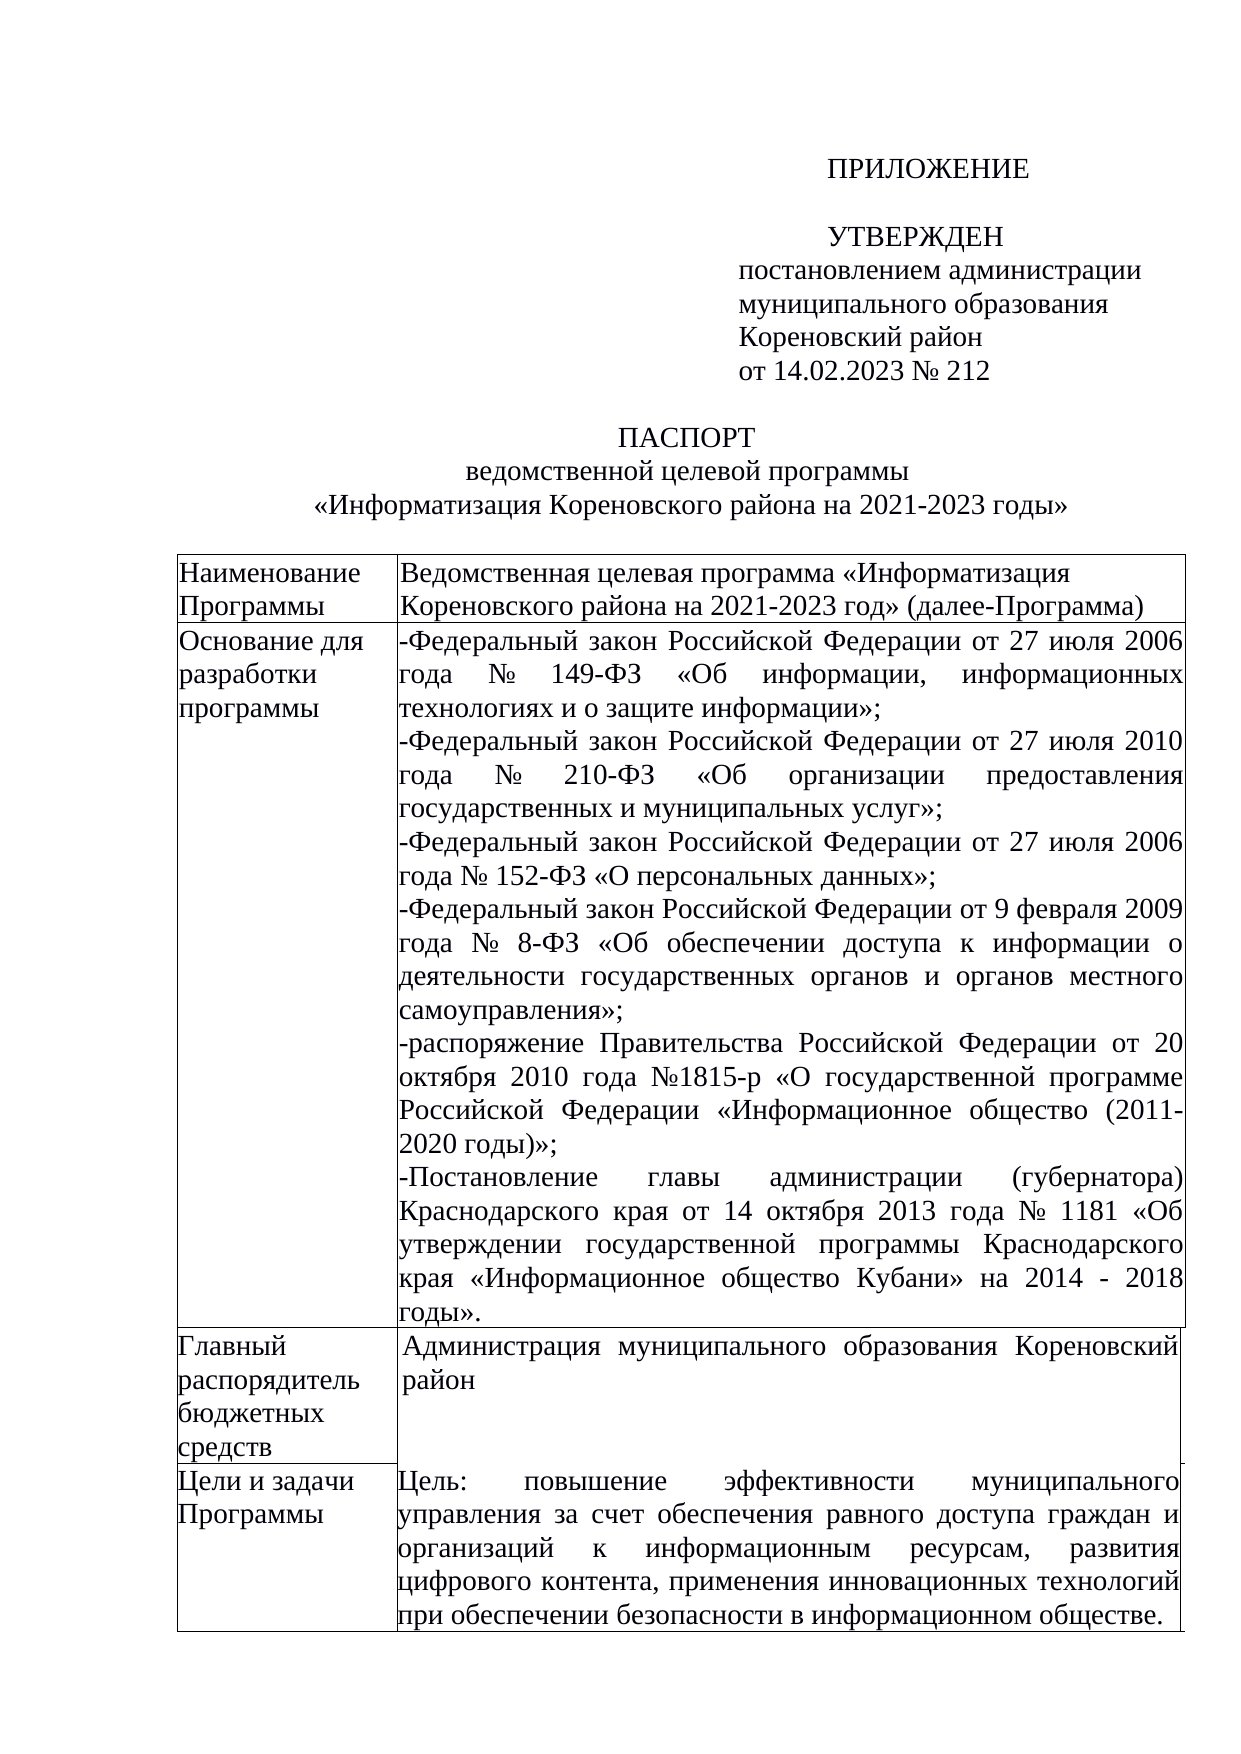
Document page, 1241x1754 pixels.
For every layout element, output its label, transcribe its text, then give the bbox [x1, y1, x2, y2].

text ведомственной целевой программы [178, 453, 1196, 487]
table_cell [1181, 1464, 1185, 1631]
text «Информатизация Кореновского района на 2021-2023 годы» [178, 487, 1196, 521]
text от 14.02.2023 № 212 [738, 353, 1196, 386]
table_cell [1181, 1328, 1185, 1462]
text постановлением администрации муниципального образования Кореновский район [738, 252, 1196, 353]
text УТВЕРЖДЕН [177, 219, 1196, 252]
table_cell Главный распорядитель бюджетных средств [178, 1328, 397, 1462]
table_cell Основание для разработки программы [178, 623, 397, 1327]
table_cell Администрация муниципального образования Кореновский район [398, 1328, 1180, 1462]
table_cell -Федеральный закон Российской Федерации от 27 июля 2006 года № 149-ФЗ «Об информации, информационных технологиях и о защите информации»; -Федеральный закон Российской Федерации от 27 июля 2010 года № 210-ФЗ «Об организации предоставления государственных и муниципальных услуг»; -Федеральный закон Российской Федерации от 27 июля 2006 года № 152-ФЗ «О персональных данных»; -Федеральный закон Российской Федерации от 9 февраля 2009 года № 8-ФЗ «Об обеспечении доступа к информации о деятельности государственных органов и органов местного самоуправления»; -распоряжение Правительства Российской Федерации от 20 октября 2010 года №1815-р «О государственной программе Российской Федерации «Информационное общество (2011-2020 годы)»; -Постановление главы администрации (губернатора) Краснодарского края от 14 октября 2013 года № 1181 «Об утверждении государственной программы Краснодарского края «Информационное общество Кубани» на 2014 - 2018 годы». [398, 623, 1185, 1327]
table_header Ведомственная целевая программа «Информатизация Кореновского района на 2021-2023 год» (далее-Программа) [398, 555, 1185, 622]
text ПАСПОРТ [177, 420, 1196, 453]
text ПРИЛОЖЕНИЕ [177, 152, 1196, 185]
table_cell Цели и задачи Программы [178, 1464, 397, 1631]
table_header Наименование Программы [178, 555, 397, 622]
